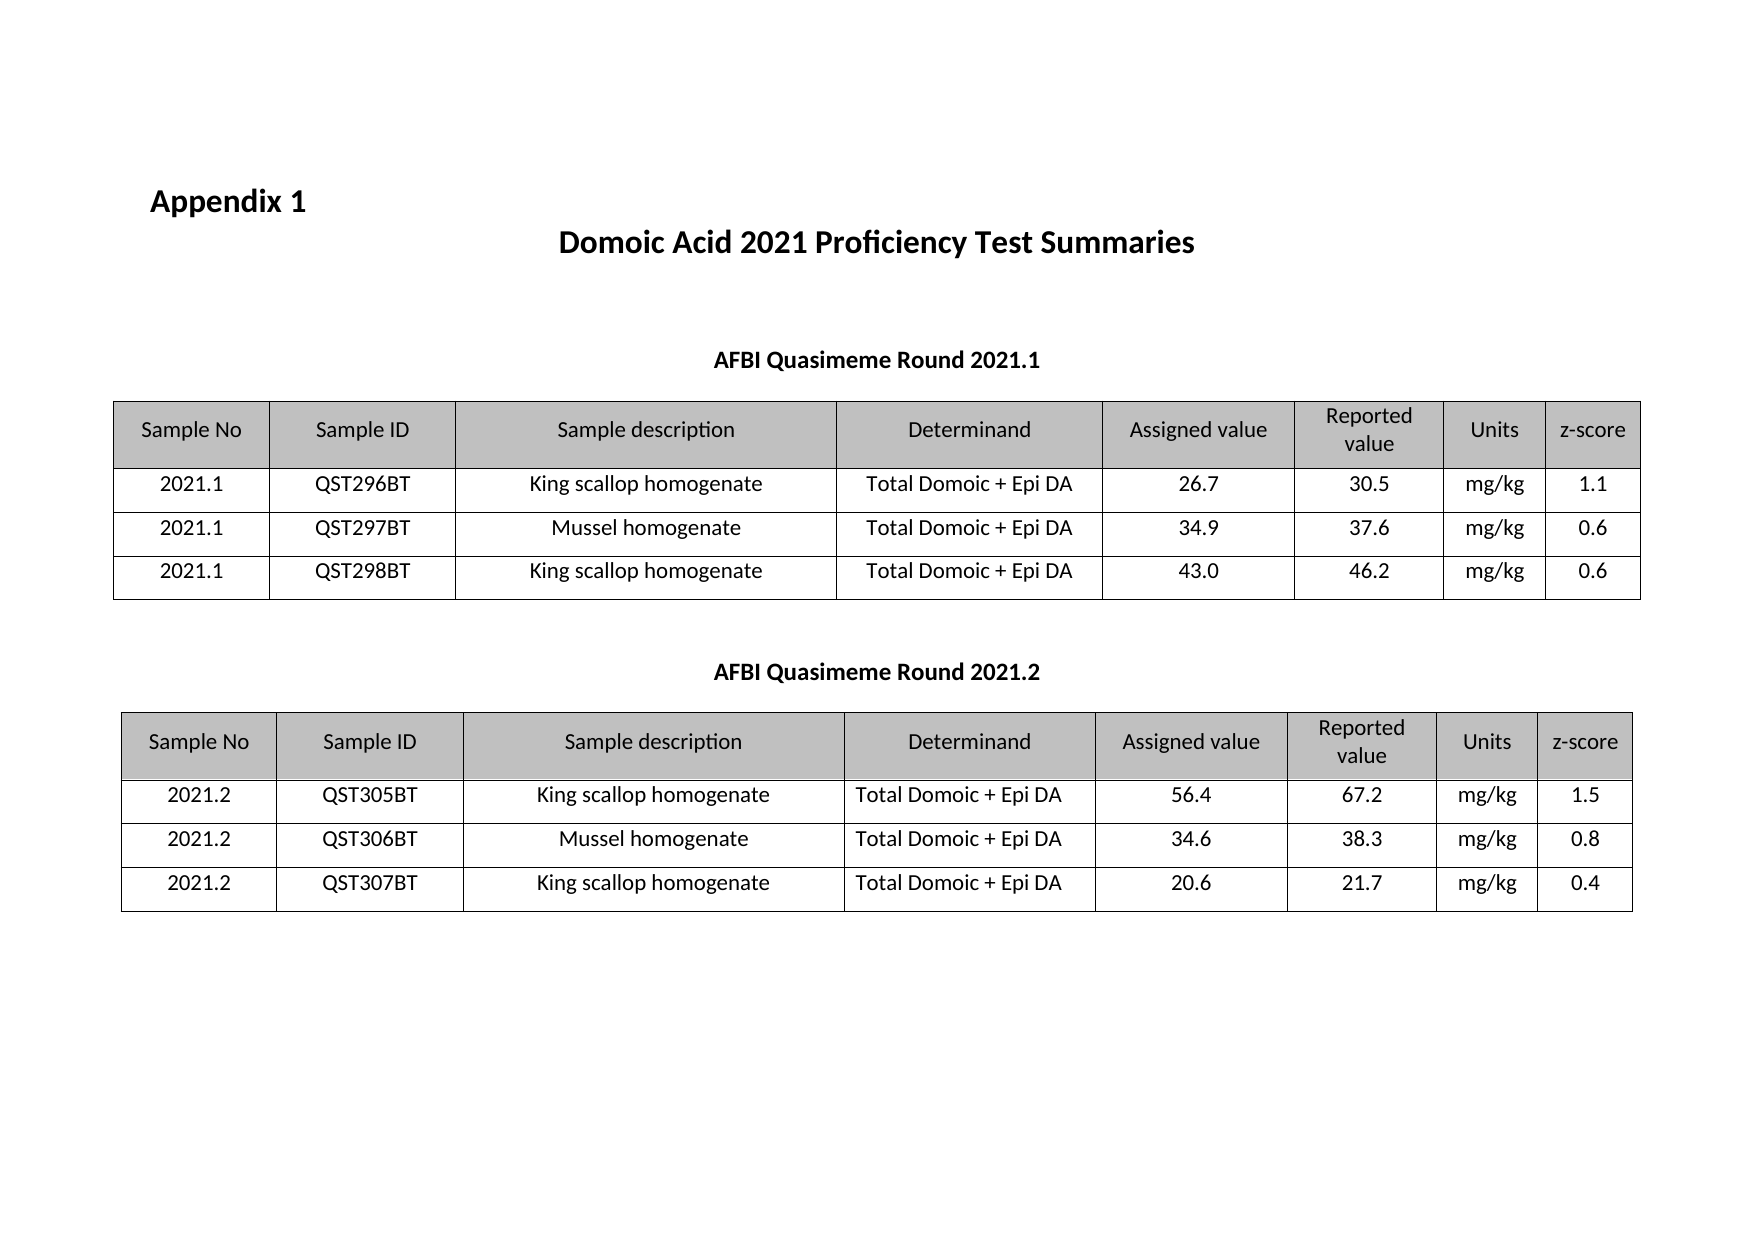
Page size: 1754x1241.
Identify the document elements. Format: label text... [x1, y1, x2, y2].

table_cell 34.9 [1103, 513, 1294, 556]
table_cell 0.8 [1538, 824, 1632, 867]
table_header Sample ID [277, 713, 463, 779]
table_header z-score [1546, 402, 1640, 468]
table_header Sample No [122, 713, 276, 779]
table_cell 2021.2 [122, 868, 276, 911]
table_cell 37.6 [1295, 513, 1443, 556]
table_header z-score [1538, 713, 1632, 779]
table_cell 46.2 [1295, 557, 1443, 599]
table_cell 2021.2 [122, 824, 276, 867]
table_cell Mussel homogenate [464, 824, 844, 867]
table_cell QST297BT [270, 513, 455, 556]
table_cell 43.0 [1103, 557, 1294, 599]
table_cell Total Domoic + Epi DA [845, 868, 1095, 911]
table_cell mg/kg [1444, 469, 1545, 512]
table_cell 20.6 [1096, 868, 1287, 911]
table_header Sample No [114, 402, 269, 468]
table_cell 56.4 [1096, 781, 1287, 823]
table_cell 0.4 [1538, 868, 1632, 911]
table_header Determinand [845, 713, 1095, 779]
table_cell mg/kg [1444, 557, 1545, 599]
table_cell 0.6 [1546, 513, 1640, 556]
text Appendix 1 [150, 181, 1604, 221]
table_cell 67.2 [1288, 781, 1436, 823]
table_cell Total Domoic + Epi DA [837, 513, 1102, 556]
table_cell 38.3 [1288, 824, 1436, 867]
table_cell mg/kg [1437, 868, 1537, 911]
table_cell 2021.1 [114, 557, 269, 599]
table_cell King scallop homogenate [456, 557, 836, 599]
table_header Units [1444, 402, 1545, 468]
table_cell QST307BT [277, 868, 463, 911]
table_cell 2021.2 [122, 781, 276, 823]
text Domoic Acid 2021 Proficiency Test Summaries [150, 221, 1604, 262]
table_cell Total Domoic + Epi DA [837, 557, 1102, 599]
table_header Units [1437, 713, 1537, 779]
table_cell 1.1 [1546, 469, 1640, 512]
table_cell Total Domoic + Epi DA [845, 824, 1095, 867]
table_header Determinand [837, 402, 1102, 468]
table_header Assigned value [1096, 713, 1287, 779]
table_cell 1.5 [1538, 781, 1632, 823]
text AFBI Quasimeme Round 2021.2 [150, 656, 1604, 687]
table_cell QST306BT [277, 824, 463, 867]
table_cell mg/kg [1437, 781, 1537, 823]
table_cell 30.5 [1295, 469, 1443, 512]
table_header Reported value [1288, 713, 1436, 779]
table_header Sample description [456, 402, 836, 468]
table_header Sample description [464, 713, 844, 779]
table_header Sample ID [270, 402, 455, 468]
table_cell Mussel homogenate [456, 513, 836, 556]
table_cell QST296BT [270, 469, 455, 512]
table_cell King scallop homogenate [456, 469, 836, 512]
table_cell 0.6 [1546, 557, 1640, 599]
table_cell Total Domoic + Epi DA [837, 469, 1102, 512]
table_cell 26.7 [1103, 469, 1294, 512]
table_cell 2021.1 [114, 469, 269, 512]
text AFBI Quasimeme Round 2021.1 [150, 345, 1604, 375]
table_cell mg/kg [1444, 513, 1545, 556]
table_cell mg/kg [1437, 824, 1537, 867]
table_header Reported value [1295, 402, 1443, 468]
table_cell King scallop homogenate [464, 868, 844, 911]
table_cell Total Domoic + Epi DA [845, 781, 1095, 823]
table_cell 21.7 [1288, 868, 1436, 911]
table_cell 34.6 [1096, 824, 1287, 867]
table_cell QST298BT [270, 557, 455, 599]
table_header Assigned value [1103, 402, 1294, 468]
table_cell King scallop homogenate [464, 781, 844, 823]
table_cell 2021.1 [114, 513, 269, 556]
table_cell QST305BT [277, 781, 463, 823]
